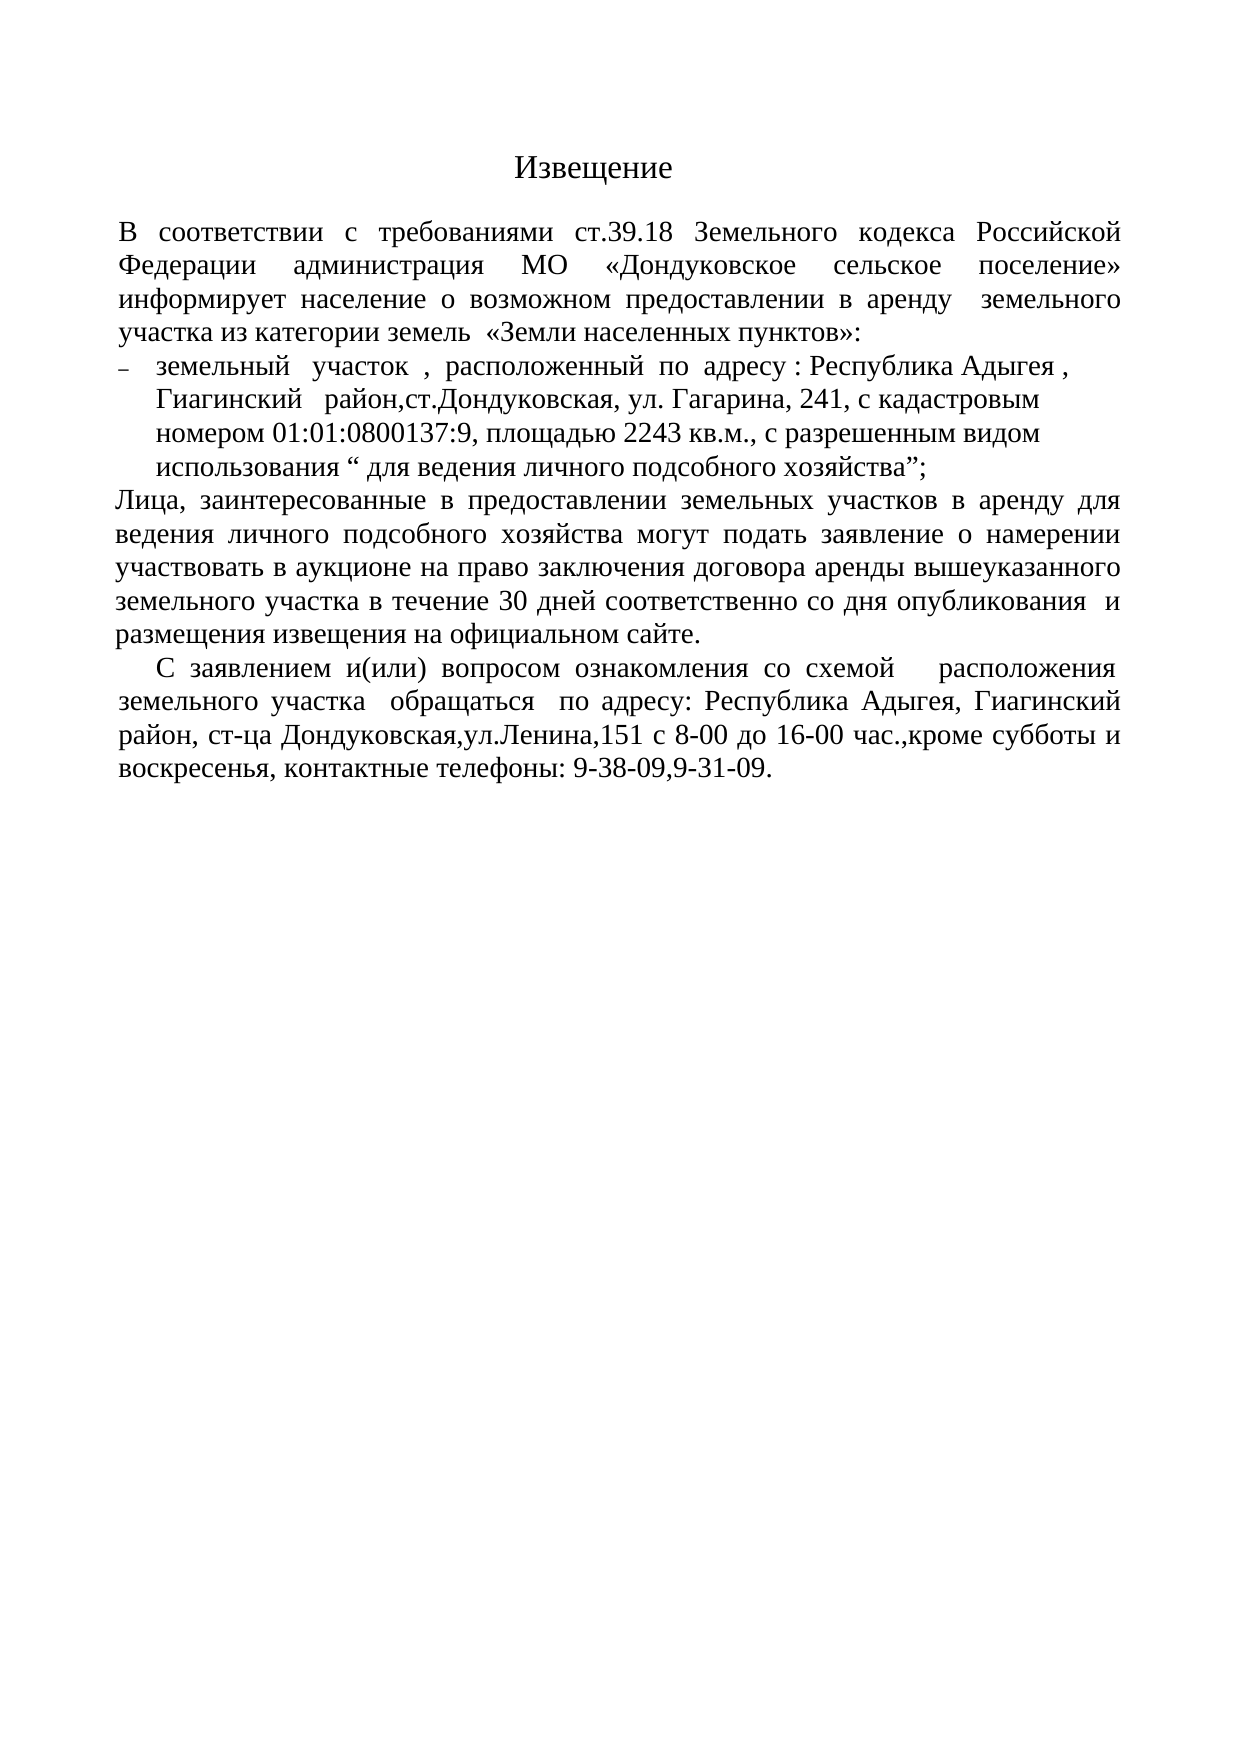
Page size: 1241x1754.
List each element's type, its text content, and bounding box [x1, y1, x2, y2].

list Лица, заинтересованные в предоставлении земельных участков в аренду для ведения личного подсобного хозяйства могут подать заявление о намерении участвовать в аукционе на право заключения договора аренды вышеуказанного земельного участка в течение 30 дней соответственно со дня опубликования и размещения извещения на официальном сайте. [77, 482, 1122, 650]
text Извещение [118, 147, 1122, 185]
list земельный участок , расположенный по адресу : Республика Адыгея , Гиагинский район,ст.Дондуковская, ул. Гагарина, 241, с кадастровым номером 01:01:0800137:9, площадью 2243 кв.м., с разрешенным видом использования “ для ведения личного подсобного хозяйства”; [118, 348, 1122, 482]
text земельного участка обращаться по адресу: Республика Адыгея, Гиагинский район, ст-ца Дондуковская,ул.Ленина,151 с 8-00 до 16-00 час.,кроме субботы и воскресенья, контактные телефоны: 9-38-09,9-31-09. [118, 683, 1122, 784]
text В соответствии с требованиями ст.39.18 Земельного кодекса Российской Федерации администрация МО «Дондуковское сельское поселение» информирует население о возможном предоставлении в аренду земельного участка из категории земель «Земли населенных пунктов»: [118, 214, 1122, 348]
list С заявлением и(или) вопросом ознакомления со схемой расположения [118, 650, 1122, 683]
